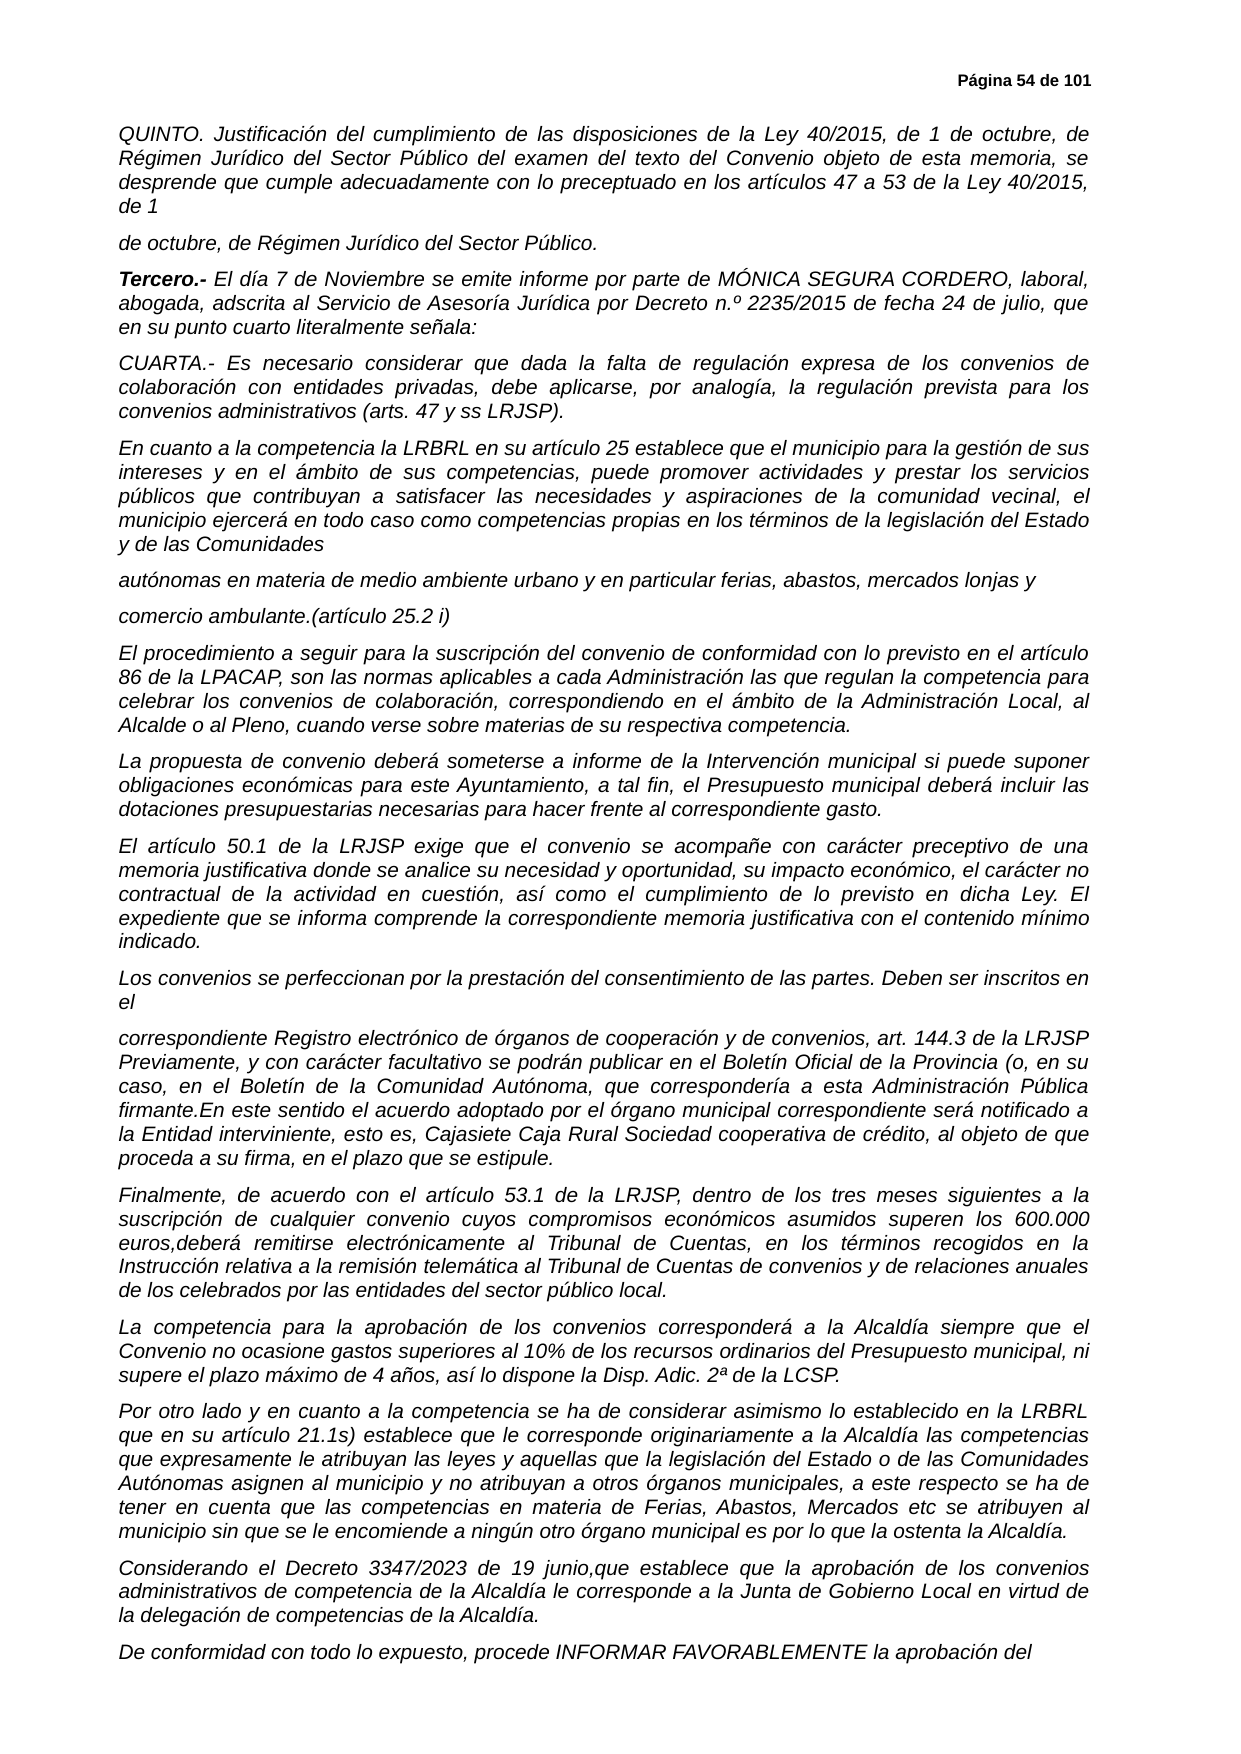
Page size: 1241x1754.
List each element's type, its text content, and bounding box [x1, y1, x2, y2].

text De conformidad con todo lo expuesto, procede INFORMAR FAVORABLEMENTE la aprobación del [118, 1640, 1092, 1664]
text Los convenios se perfeccionan por la prestación del consentimiento de las partes. Deben ser inscritos en el [118, 966, 1092, 1014]
text El artículo 50.1 de la LRJSP exige que el convenio se acompañe con carácter preceptivo de una memoria justificativa donde se analice su necesidad y oportunidad, su impacto económico, el carácter no contractual de la actividad en cuestión, así como el cumplimiento de lo previsto en dicha Ley. El expediente que se informa comprende la correspondiente memoria justificativa con el contenido mínimo indicado. [118, 833, 1092, 953]
text autónomas en materia de medio ambiente urbano y en particular ferias, abastos, mercados lonjas y [118, 568, 1092, 592]
text CUARTA.- Es necesario considerar que dada la falta de regulación expresa de los convenios de colaboración con entidades privadas, debe aplicarse, por analogía, la regulación prevista para los convenios administrativos (arts. 47 y ss LRJSP). [118, 351, 1092, 423]
text correspondiente Registro electrónico de órganos de cooperación y de convenios, art. 144.3 de la LRJSP Previamente, y con carácter facultativo se podrán publicar en el Boletín Oficial de la Provincia (o, en su caso, en el Boletín de la Comunidad Autónoma, que correspondería a esta Administración Pública firmante.En este sentido el acuerdo adoptado por el órgano municipal correspondiente será notificado a la Entidad interviniente, esto es, Cajasiete Caja Rural Sociedad cooperativa de crédito, al objeto de que proceda a su firma, en el plazo que se estipule. [118, 1026, 1092, 1170]
text En cuanto a la competencia la LRBRL en su artículo 25 establece que el municipio para la gestión de sus intereses y en el ámbito de sus competencias, puede promover actividades y prestar los servicios públicos que contribuyan a satisfacer las necesidades y aspiraciones de la comunidad vecinal, el municipio ejercerá en todo caso como competencias propias en los términos de la legislación del Estado y de las Comunidades [118, 436, 1092, 555]
text Considerando el Decreto 3347/2023 de 19 junio,que establece que la aprobación de los convenios administrativos de competencia de la Alcaldía le corresponde a la Junta de Gobierno Local en virtud de la delegación de competencias de la Alcaldía. [118, 1555, 1092, 1627]
text La competencia para la aprobación de los convenios corresponderá a la Alcaldía siempre que el Convenio no ocasione gastos superiores al 10% de los recursos ordinarios del Presupuesto municipal, ni supere el plazo máximo de 4 años, así lo dispone la Disp. Adic. 2ª de la LCSP. [118, 1315, 1092, 1387]
text comercio ambulante.(artículo 25.2 i) [118, 604, 1092, 628]
text La propuesta de convenio deberá someterse a informe de la Intervención municipal si puede suponer obligaciones económicas para este Ayuntamiento, a tal fin, el Presupuesto municipal deberá incluir las dotaciones presupuestarias necesarias para hacer frente al correspondiente gasto. [118, 749, 1092, 821]
text Por otro lado y en cuanto a la competencia se ha de considerar asimismo lo establecido en la LRBRL que en su artículo 21.1s) establece que le corresponde originariamente a la Alcaldía las competencias que expresamente le atribuyan las leyes y aquellas que la legislación del Estado o de las Comunidades Autónomas asignen al municipio y no atribuyan a otros órganos municipales, a este respecto se ha de tener en cuenta que las competencias en materia de Ferias, Abastos, Mercados etc se atribuyen al municipio sin que se le encomiende a ningún otro órgano municipal es por lo que la ostenta la Alcaldía. [118, 1399, 1092, 1543]
text El procedimiento a seguir para la suscripción del convenio de conformidad con lo previsto en el artículo 86 de la LPACAP, son las normas aplicables a cada Administración las que regulan la competencia para celebrar los convenios de colaboración, correspondiendo en el ámbito de la Administración Local, al Alcalde o al Pleno, cuando verse sobre materias de su respectiva competencia. [118, 641, 1092, 737]
text Finalmente, de acuerdo con el artículo 53.1 de la LRJSP, dentro de los tres meses siguientes a la suscripción de cualquier convenio cuyos compromisos económicos asumidos superen los 600.000 euros,deberá remitirse electrónicamente al Tribunal de Cuentas, en los términos recogidos en la Instrucción relativa a la remisión telemática al Tribunal de Cuentas de convenios y de relaciones anuales de los celebrados por las entidades del sector público local. [118, 1182, 1092, 1302]
text de octubre, de Régimen Jurídico del Sector Público. [118, 230, 1092, 254]
text QUINTO. Justificación del cumplimiento de las disposiciones de la Ley 40/2015, de 1 de octubre, de Régimen Jurídico del Sector Público del examen del texto del Convenio objeto de esta memoria, se desprende que cumple adecuadamente con lo preceptuado en los artículos 47 a 53 de la Ley 40/2015, de 1 [118, 122, 1092, 218]
text Tercero.- El día 7 de Noviembre se emite informe por parte de MÓNICA SEGURA CORDERO, laboral, abogada, adscrita al Servicio de Asesoría Jurídica por Decreto n.º 2235/2015 de fecha 24 de julio, que en su punto cuarto literalmente señala: [118, 267, 1092, 339]
